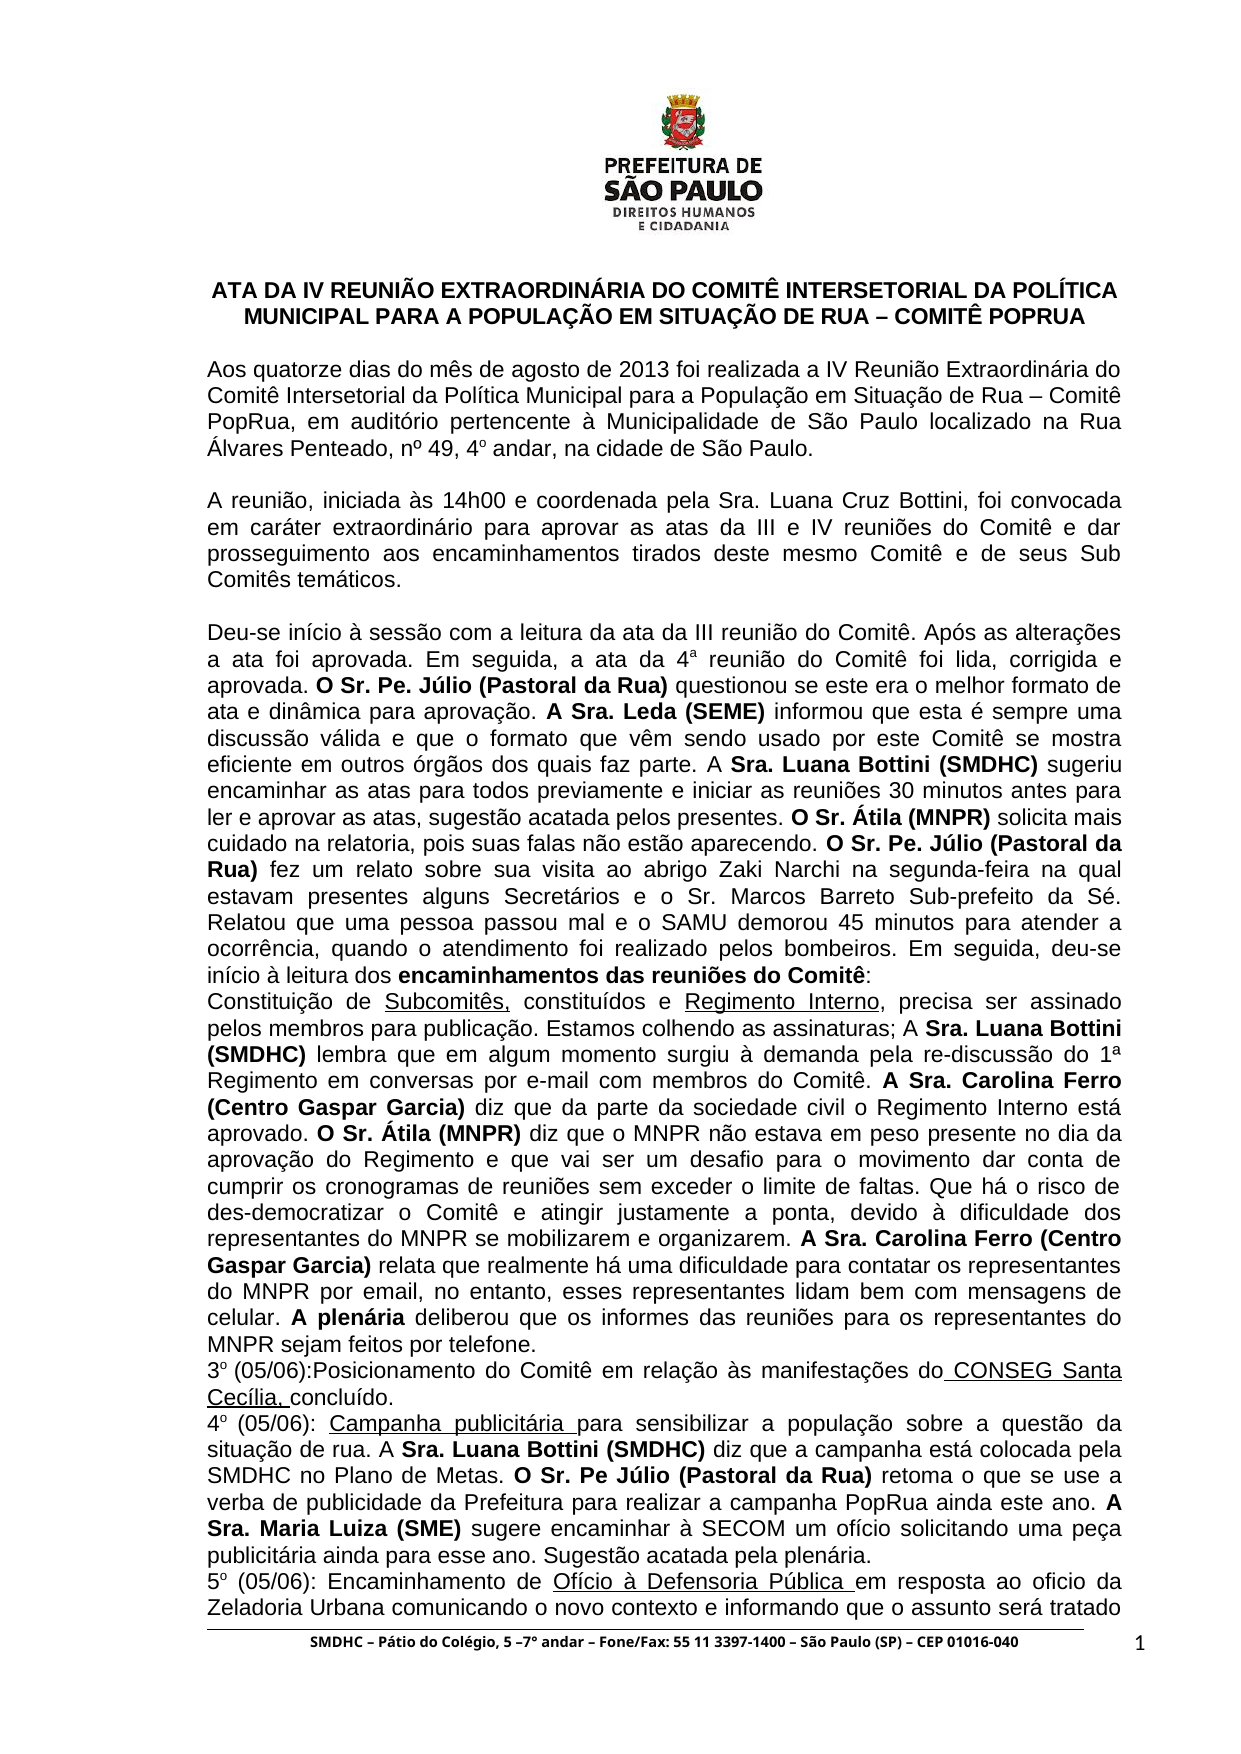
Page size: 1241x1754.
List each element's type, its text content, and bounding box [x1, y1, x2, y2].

text 5o (05/06): Encaminhamento de Ofício à Defensoria Pública em resposta ao oficio da Zeladoria Urbana comunicando o novo contexto e informando que o assunto será tratado [207, 1568, 1122, 1621]
text Constituição de Subcomitês, constituídos e Regimento Interno, precisa ser assinado pelos membros para publicação. Estamos colhendo as assinaturas; A Sra. Luana Bottini (SMDHC) lembra que em algum momento surgiu à demanda pela re-discussão do 1ª Regimento em conversas por e-mail com membros do Comitê. A Sra. Carolina Ferro (Centro Gaspar Garcia) diz que da parte da sociedade civil o Regimento Interno está aprovado. O Sr. Átila (MNPR) diz que o MNPR não estava em peso presente no dia da aprovação do Regimento e que vai ser um desafio para o movimento dar conta de cumprir os cronogramas de reuniões sem exceder o limite de faltas. Que há o risco de des-democratizar o Comitê e atingir justamente a ponta, devido à dificuldade dos representantes do MNPR se mobilizarem e organizarem. A Sra. Carolina Ferro (Centro Gaspar Garcia) relata que realmente há uma dificuldade para contatar os representantes do MNPR por email, no entanto, esses representantes lidam bem com mensagens de celular. A plenária deliberou que os informes das reuniões para os representantes do MNPR sejam feitos por telefone. [207, 988, 1122, 1357]
text Deu-se início à sessão com a leitura da ata da III reunião do Comitê. Após as alterações a ata foi aprovada. Em seguida, a ata da 4a reunião do Comitê foi lida, corrigida e aprovada. O Sr. Pe. Júlio (Pastoral da Rua) questionou se este era o melhor formato de ata e dinâmica para aprovação. A Sra. Leda (SEME) informou que esta é sempre uma discussão válida e que o formato que vêm sendo usado por este Comitê se mostra eficiente em outros órgãos dos quais faz parte. A Sra. Luana Bottini (SMDHC) sugeriu encaminhar as atas para todos previamente e iniciar as reuniões 30 minutos antes para ler e aprovar as atas, sugestão acatada pelos presentes. O Sr. Átila (MNPR) solicita mais cuidado na relatoria, pois suas falas não estão aparecendo. O Sr. Pe. Júlio (Pastoral da Rua) fez um relato sobre sua visita ao abrigo Zaki Narchi na segunda-feira na qual estavam presentes alguns Secretários e o Sr. Marcos Barreto Sub-prefeito da Sé. Relatou que uma pessoa passou mal e o SAMU demorou 45 minutos para atender a ocorrência, quando o atendimento foi realizado pelos bombeiros. Em seguida, deu-se início à leitura dos encaminhamentos das reuniões do Comitê: [207, 619, 1122, 988]
text 4o (05/06): Campanha publicitária para sensibilizar a população sobre a questão da situação de rua. A Sra. Luana Bottini (SMDHC) diz que a campanha está colocada pela SMDHC no Plano de Metas. O Sr. Pe Júlio (Pastoral da Rua) retoma o que se use a verba de publicidade da Prefeitura para realizar a campanha PopRua ainda este ano. A Sra. Maria Luiza (SME) sugere encaminhar à SECOM um ofício solicitando uma peça publicitária ainda para esse ano. Sugestão acatada pela plenária. [207, 1410, 1122, 1568]
text 3o (05/06):Posicionamento do Comitê em relação às manifestações do CONSEG Santa Cecília, concluído. [207, 1357, 1122, 1410]
text Aos quatorze dias do mês de agosto de 2013 foi realizada a IV Reunião Extraordinária do Comitê Intersetorial da Política Municipal para a População em Situação de Rua – Comitê PopRua, em auditório pertencente à Municipalidade de São Paulo localizado na Rua Álvares Penteado, nº 49, 4o andar, na cidade de São Paulo. [207, 356, 1122, 461]
text Ata da IV Reunião Extraordinária do Comitê Intersetorial da Política Municipal para a População em Situação de Rua – Comitê popRua [207, 277, 1122, 329]
text A reunião, iniciada às 14h00 e coordenada pela Sra. Luana Cruz Bottini, foi convocada em caráter extraordinário para aprovar as atas da III e IV reuniões do Comitê e dar prosseguimento aos encaminhamentos tirados deste mesmo Comitê e de seus Sub Comitês temáticos. [207, 487, 1122, 593]
picture [564, 73, 802, 251]
